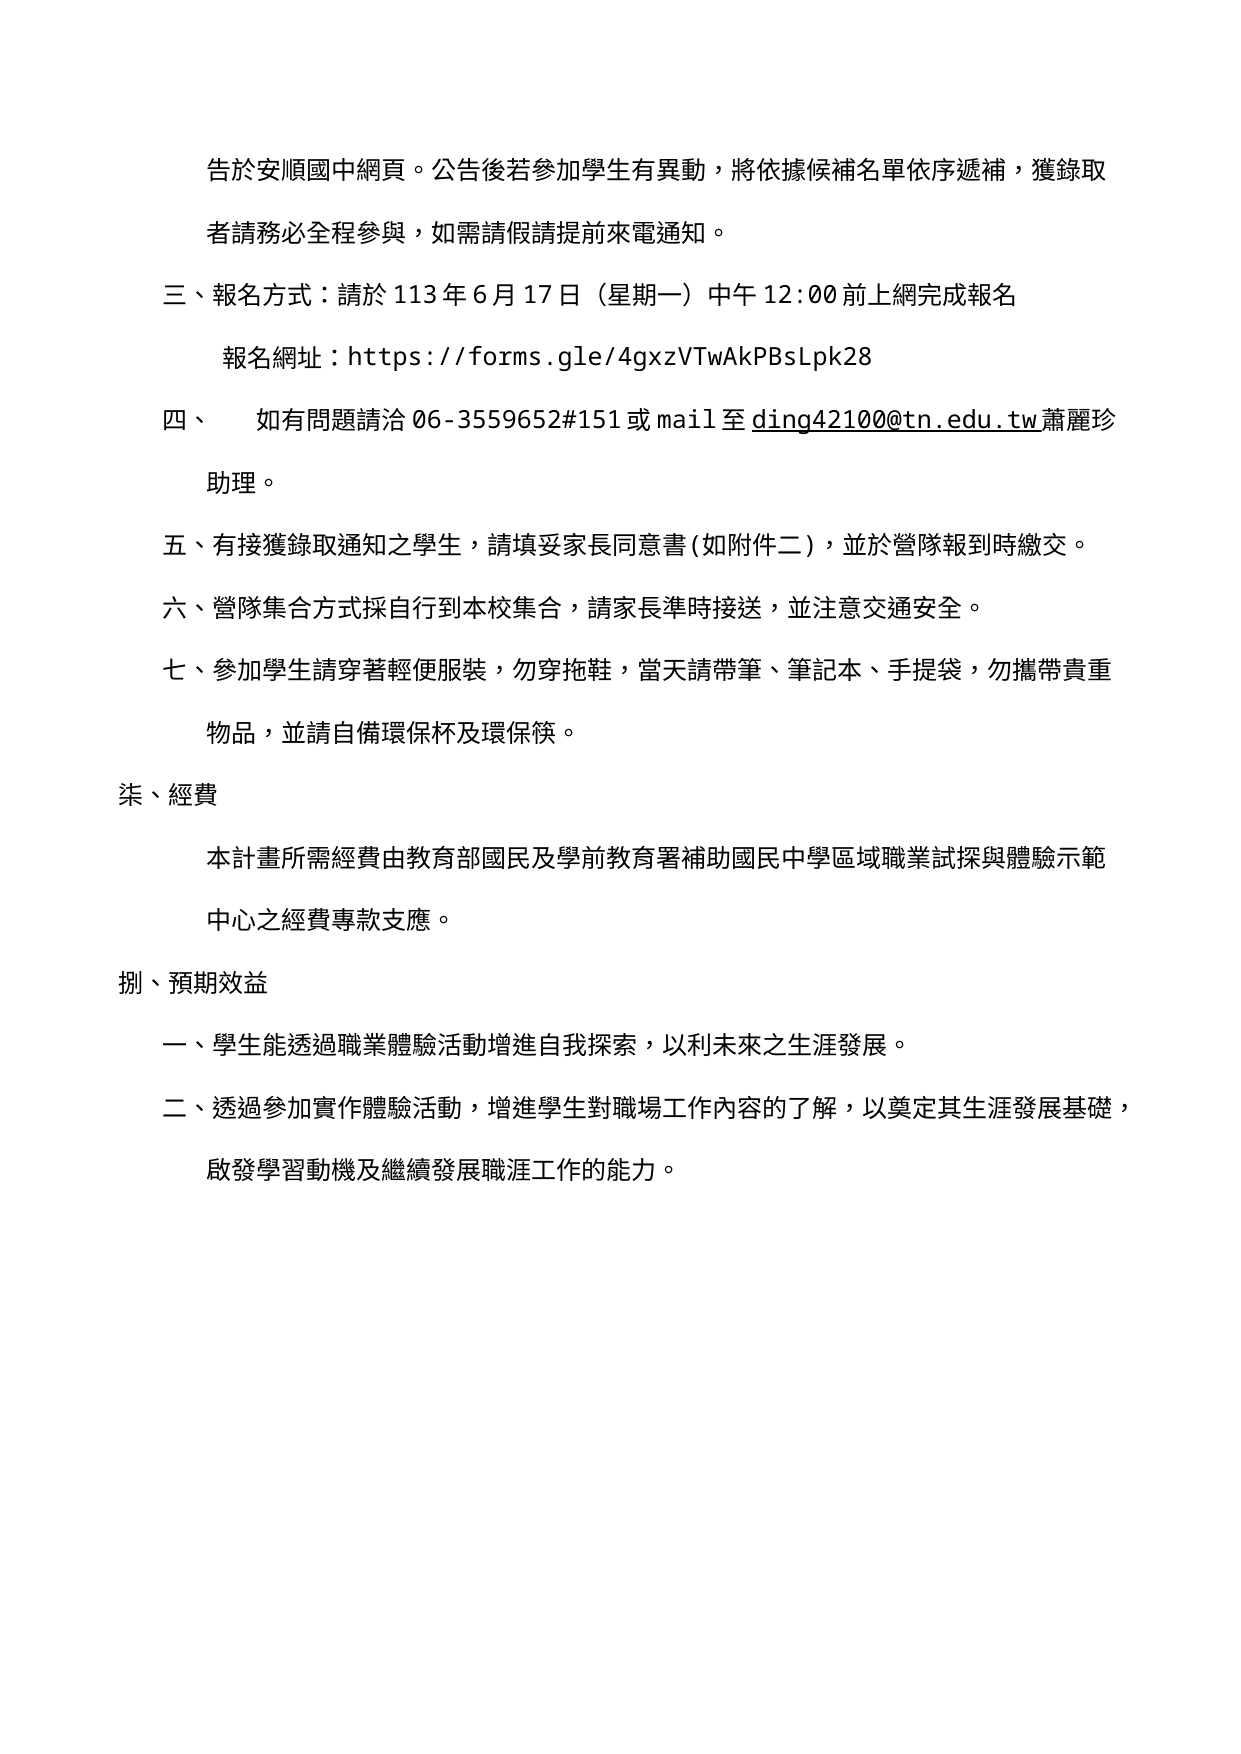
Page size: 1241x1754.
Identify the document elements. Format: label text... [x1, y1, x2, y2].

text 四、 如有問題請洽06-3559652#151或mail至ding42100@tn.edu.tw蕭麗珍助理。 [162, 377, 1122, 502]
text 三、報名方式：請於113年6月17日（星期一）中午12:00前上網完成報名 [162, 252, 1122, 314]
text 五、有接獲錄取通知之學生，請填妥家長同意書(如附件二)，並於營隊報到時繳交。 [162, 502, 1122, 564]
text 告於安順國中網頁。公告後若參加學生有異動，將依據候補名單依序遞補，獲錄取者請務必全程參與，如需請假請提前來電通知。 [162, 127, 1122, 252]
text 捌、預期效益 [118, 939, 1122, 1002]
text 報名網址：https://forms.gle/4gxzVTwAkPBsLpk28 [162, 314, 1122, 377]
text 一、學生能透過職業體驗活動增進自我探索，以利未來之生涯發展。 [162, 1002, 1122, 1064]
text 本計畫所需經費由教育部國民及學前教育署補助國民中學區域職業試探與體驗示範中心之經費專款支應。 [206, 814, 1122, 939]
text 六、營隊集合方式採自行到本校集合，請家長準時接送，並注意交通安全。 [162, 564, 1122, 627]
text 七、參加學生請穿著輕便服裝，勿穿拖鞋，當天請帶筆、筆記本、手提袋，勿攜帶貴重物品，並請自備環保杯及環保筷。 [162, 627, 1122, 752]
text 二、透過參加實作體驗活動，增進學生對職場工作內容的了解，以奠定其生涯發展基礎，啟發學習動機及繼續發展職涯工作的能力。 [162, 1064, 1122, 1189]
text 柒、經費 [118, 752, 1122, 814]
